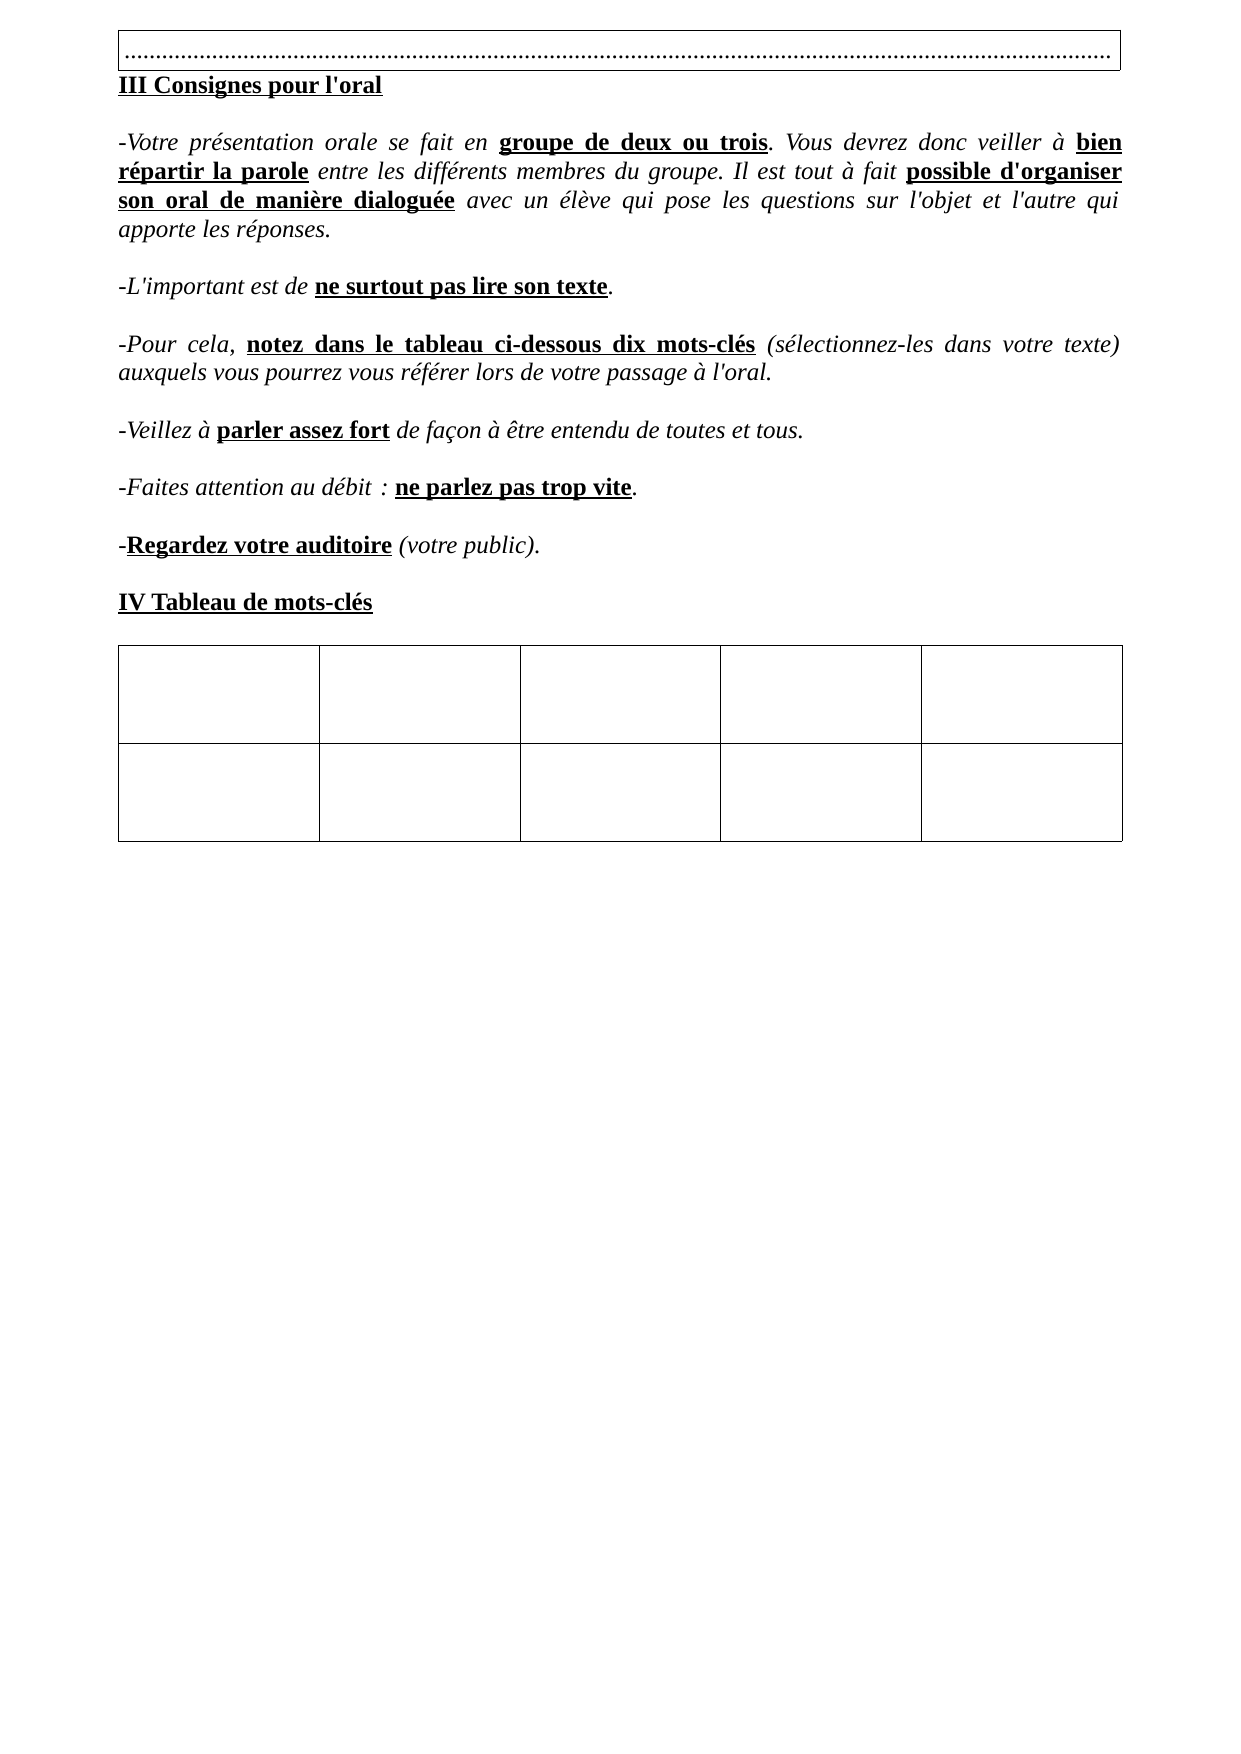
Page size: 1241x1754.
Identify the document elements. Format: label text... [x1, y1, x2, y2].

table_header [320, 646, 520, 743]
text -Pour cela, notez dans le tableau ci-dessous dix mots-clés (sélectionnez-les dans votre texte) auxquels vous pourrez vous référer lors de votre passage à l'oral. [118, 329, 1122, 386]
table_cell [119, 744, 319, 841]
text -L'important est de ne surtout pas lire son texte. [118, 271, 1122, 300]
table_cell [721, 744, 921, 841]
table_header [922, 646, 1122, 743]
text -Veillez à parler assez fort de façon à être entendu de toutes et tous. [118, 415, 1122, 444]
text IV Tableau de mots-clés [118, 587, 1122, 616]
text -Votre présentation orale se fait en groupe de deux ou trois. Vous devrez donc veiller à bien répartir la parole entre les différents membres du groupe. Il est tout à fait possible d'organiser son oral de manière dialoguée avec un élève qui pose les questions sur l'objet et l'autre qui apporte les réponses. [118, 127, 1122, 242]
text -Regardez votre auditoire (votre public). [118, 530, 1122, 559]
table_header [521, 646, 720, 743]
table_header [721, 646, 921, 743]
table_cell [521, 744, 720, 841]
table_header [119, 646, 319, 743]
table_cell [320, 744, 520, 841]
table_cell [922, 744, 1122, 841]
table_header .............................................................................................................................................................. [119, 31, 1120, 70]
text III Consignes pour l'oral [118, 70, 1122, 99]
text -Faites attention au débit : ne parlez pas trop vite. [118, 472, 1122, 501]
